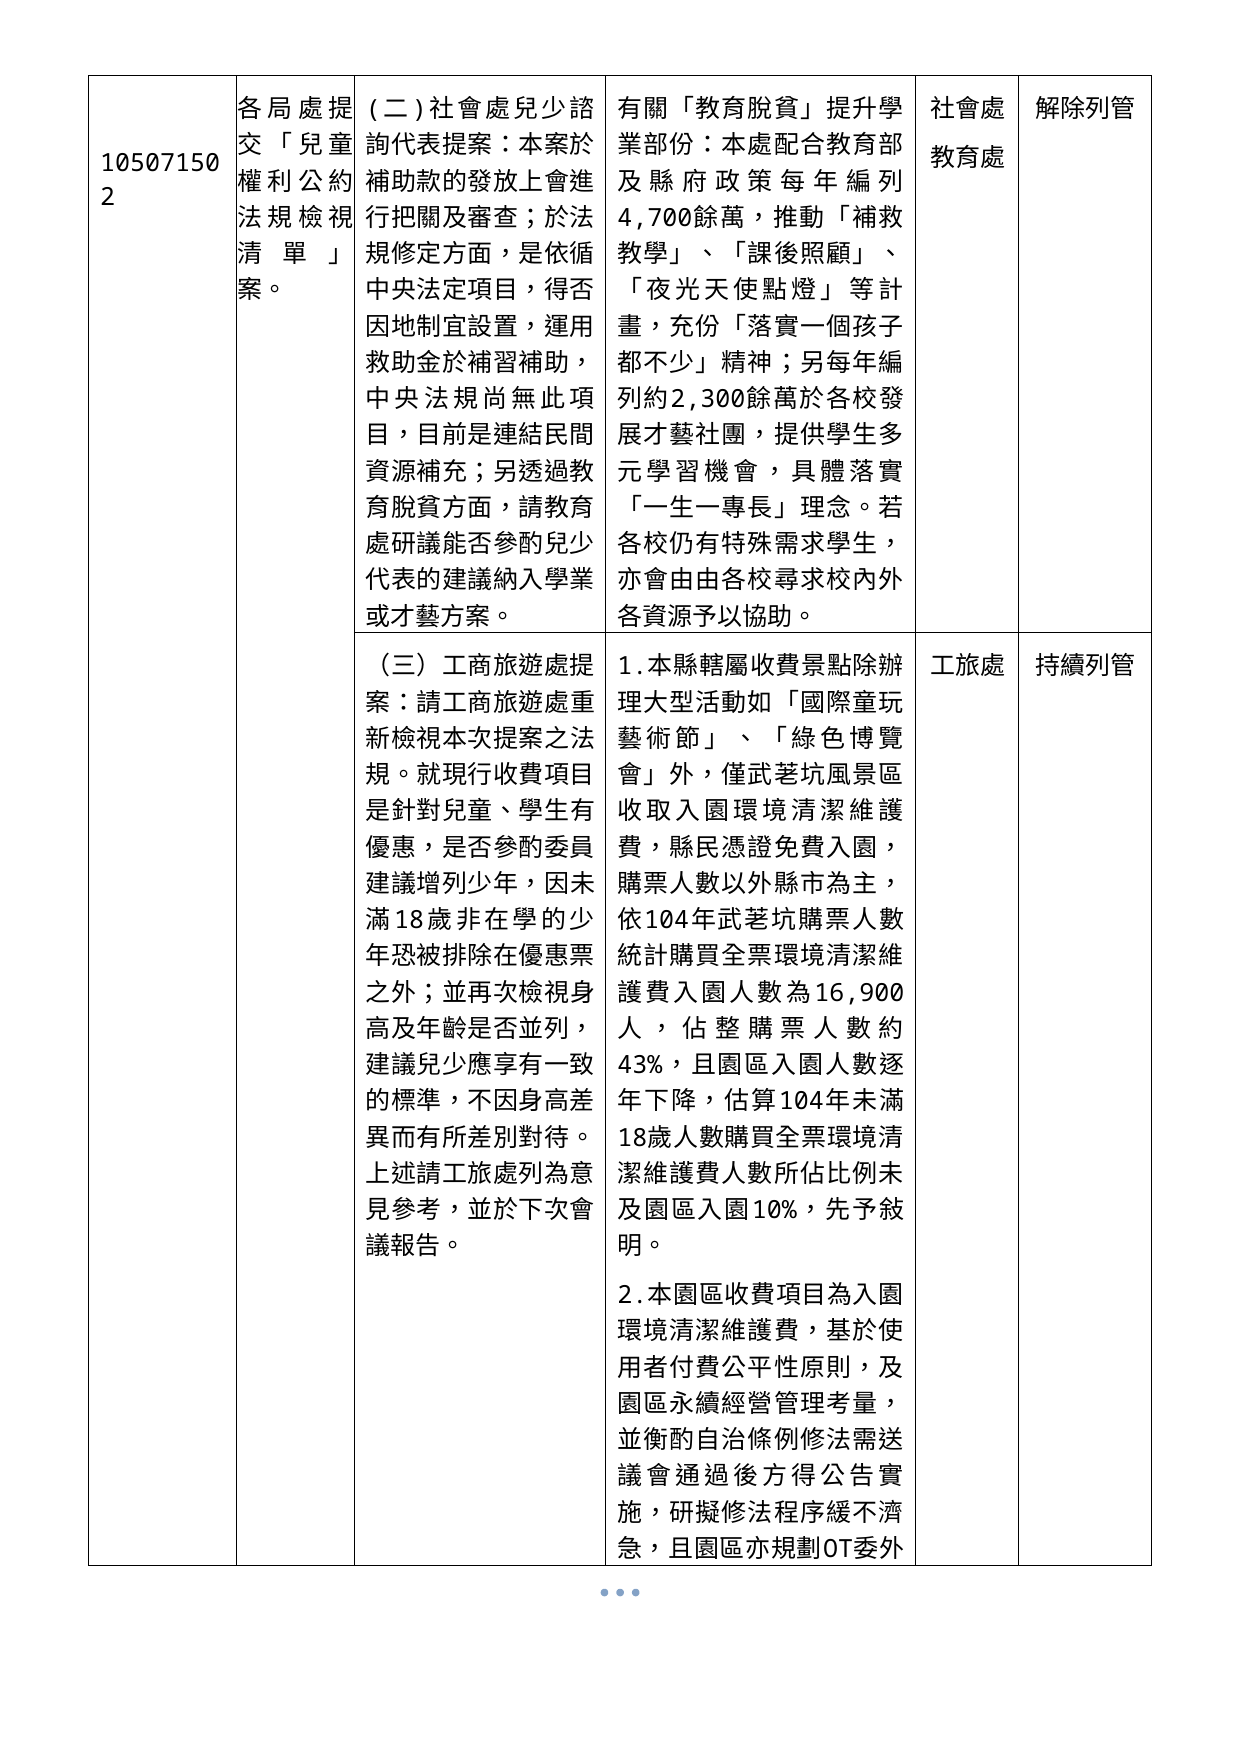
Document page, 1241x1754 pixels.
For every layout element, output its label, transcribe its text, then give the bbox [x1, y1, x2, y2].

table_cell 有關「教育脫貧」提升學業部份：本處配合教育部及縣府政策每年編列4,700餘萬，推動「補救教學」、「課後照顧」、「夜光天使點燈」等計畫，充份「落實一個孩子都不少」精神；另每年編列約2,300餘萬於各校發展才藝社團，提供學生多元學習機會，具體落實「一生一專長」理念。若各校仍有特殊需求學生，亦會由由各校尋求校內外各資源予以協助。 [606, 76, 915, 632]
table_cell 持續列管 [1019, 633, 1151, 1564]
table_cell 解除列管 [1019, 76, 1151, 632]
table_cell 各局處提交「兒童權利公約法規檢視清單」案。 [237, 76, 354, 1564]
table_cell 1.本縣轄屬收費景點除辦理大型活動如「國際童玩藝術節」、「綠色博覽會」外，僅武荖坑風景區收取入園環境清潔維護費，縣民憑證免費入園，購票人數以外縣市為主，依104年武荖坑購票人數統計購買全票環境清潔維護費入園人數為16,900人，佔整購票人數約43%，且園區入園人數逐年下降，估算104年未滿18歲人數購買全票環境清潔維護費人數所佔比例未及園區入園10%，先予敍明。 2.本園區收費項目為入園環境清潔維護費，基於使用者付費公平性原則，及園區永續經營管理考量，並衡酌自治條例修法需送議會通過後方得公告實施，研擬修法程序緩不濟急，且園區亦規劃OT委外 [606, 633, 915, 1564]
table_cell 社會處 教育處 [916, 76, 1018, 632]
table_cell （三）工商旅遊處提案：請工商旅遊處重新檢視本次提案之法規。就現行收費項目是針對兒童、學生有優惠，是否參酌委員建議增列少年，因未滿18歲非在學的少年恐被排除在優惠票之外；並再次檢視身高及年齡是否並列，建議兒少應享有一致的標準，不因身高差異而有所差別對待。上述請工旅處列為意見參考，並於下次會議報告。 [355, 633, 605, 1564]
table_cell 工旅處 [916, 633, 1018, 1564]
table_cell 105071502 [89, 76, 236, 1564]
table_cell (二)社會處兒少諮詢代表提案：本案於補助款的發放上會進行把關及審查；於法規修定方面，是依循中央法定項目，得否因地制宜設置，運用救助金於補習補助，中央法規尚無此項目，目前是連結民間資源補充；另透過教育脫貧方面，請教育處研議能否參酌兒少代表的建議納入學業或才藝方案。 [355, 76, 605, 632]
